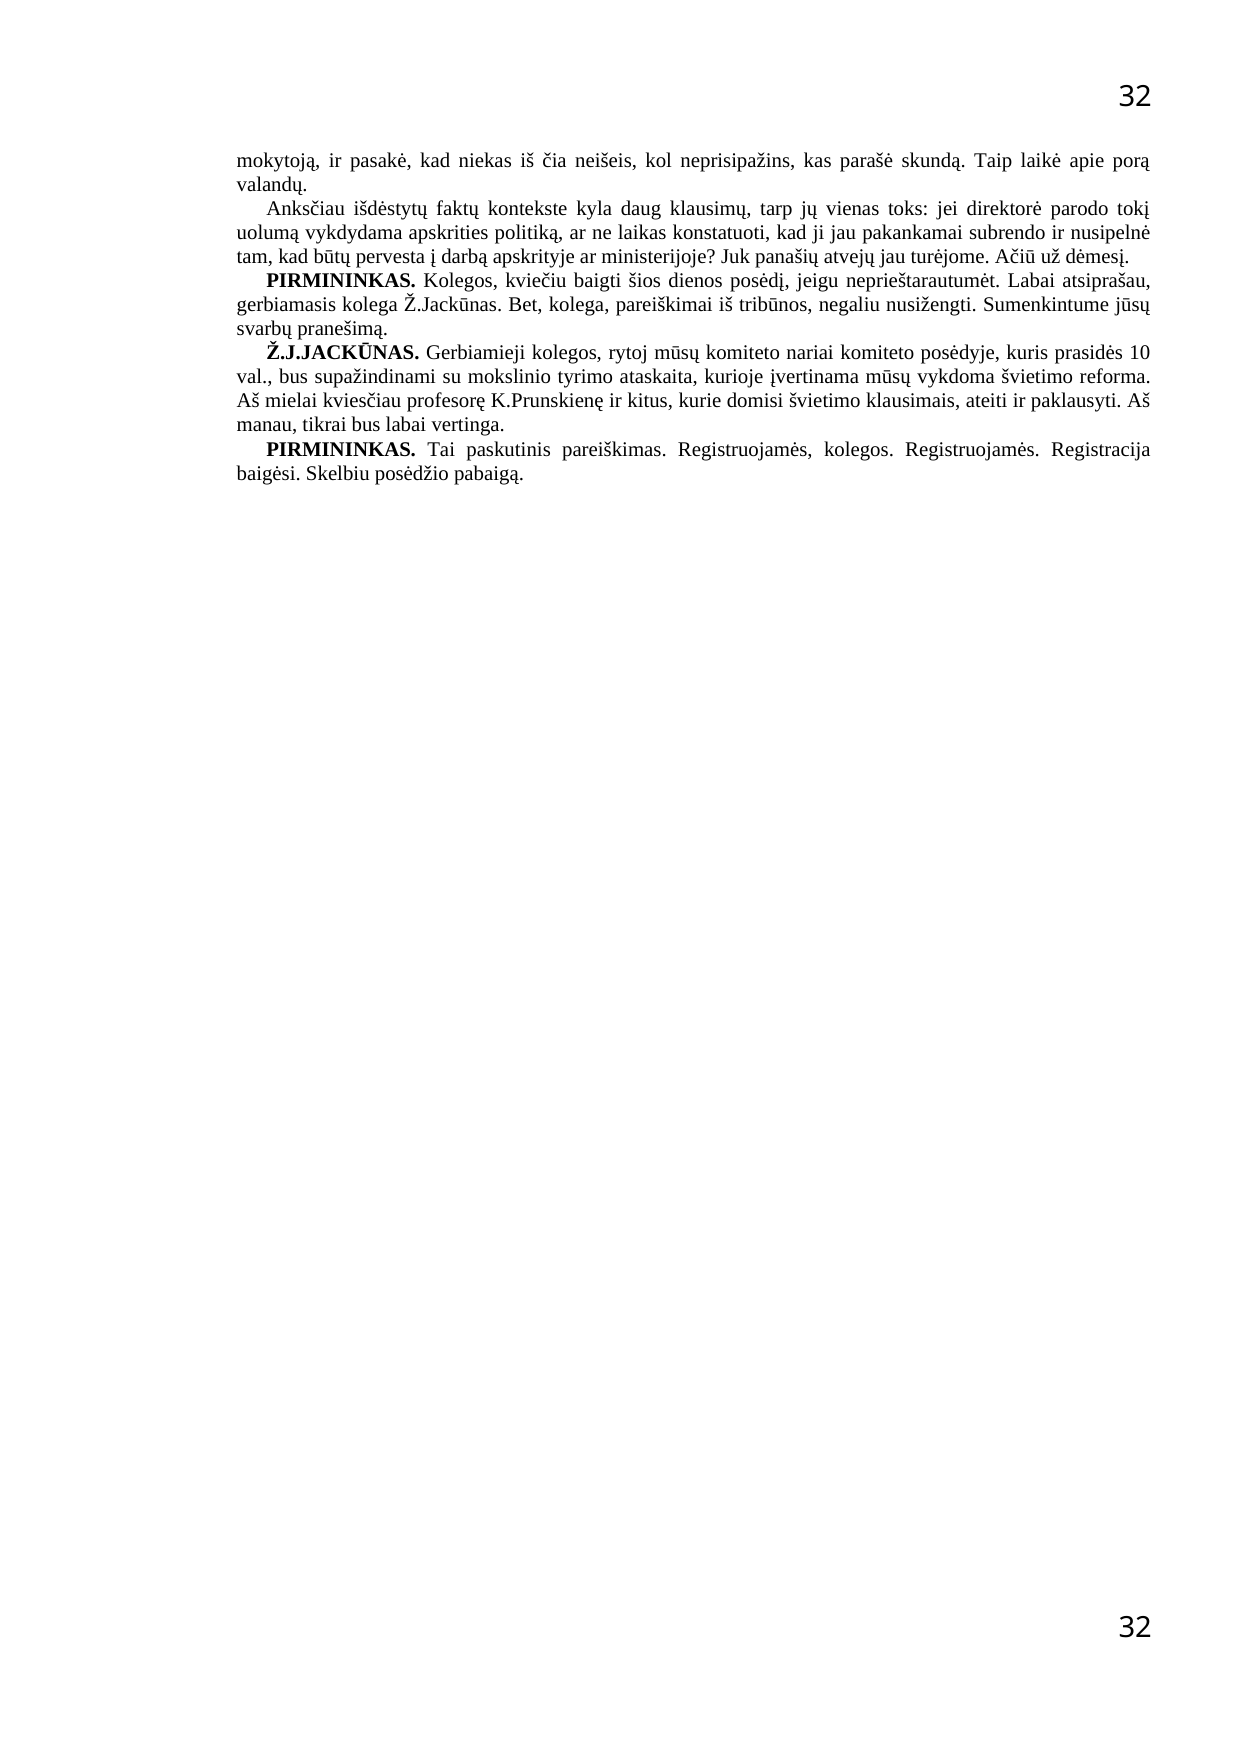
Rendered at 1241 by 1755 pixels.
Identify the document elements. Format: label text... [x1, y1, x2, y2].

text PIRMININKAS. Kolegos, kviečiu baigti šios dienos posėdį, jeigu neprieštarautumėt. Labai atsiprašau, gerbiamasis kolega Ž.Jackūnas. Bet, kolega, pareiškimai iš tribūnos, negaliu nusižengti. Sumenkintume jūsų svarbų pranešimą. [236, 268, 1152, 340]
text Anksčiau išdėstytų faktų kontekste kyla daug klausimų, tarp jų vienas toks: jei direktorė parodo tokį uolumą vykdydama apskrities politiką, ar ne laikas konstatuoti, kad ji jau pakankamai subrendo ir nusipelnė tam, kad būtų pervesta į darbą apskrityje ar ministerijoje? Juk panašių atvejų jau turėjome. Ačiū už dėmesį. [236, 196, 1152, 268]
text Ž.J.JACKŪNAS. Gerbiamieji kolegos, rytoj mūsų komiteto nariai komiteto posėdyje, kuris prasidės 10 val., bus supažindinami su mokslinio tyrimo ataskaita, kurioje įvertinama mūsų vykdoma švietimo reforma. Aš mielai kviesčiau profesorę K.Prunskienę ir kitus, kurie domisi švietimo klausimais, ateiti ir paklausyti. Aš manau, tikrai bus labai vertinga. [236, 340, 1152, 436]
text mokytoją, ir pasakė, kad niekas iš čia neišeis, kol neprisipažins, kas parašė skundą. Taip laikė apie porą valandų. [236, 148, 1152, 196]
text PIRMININKAS. Tai paskutinis pareiškimas. Registruojamės, kolegos. Registruojamės. Registracija baigėsi. Skelbiu posėdžio pabaigą. [236, 436, 1152, 484]
